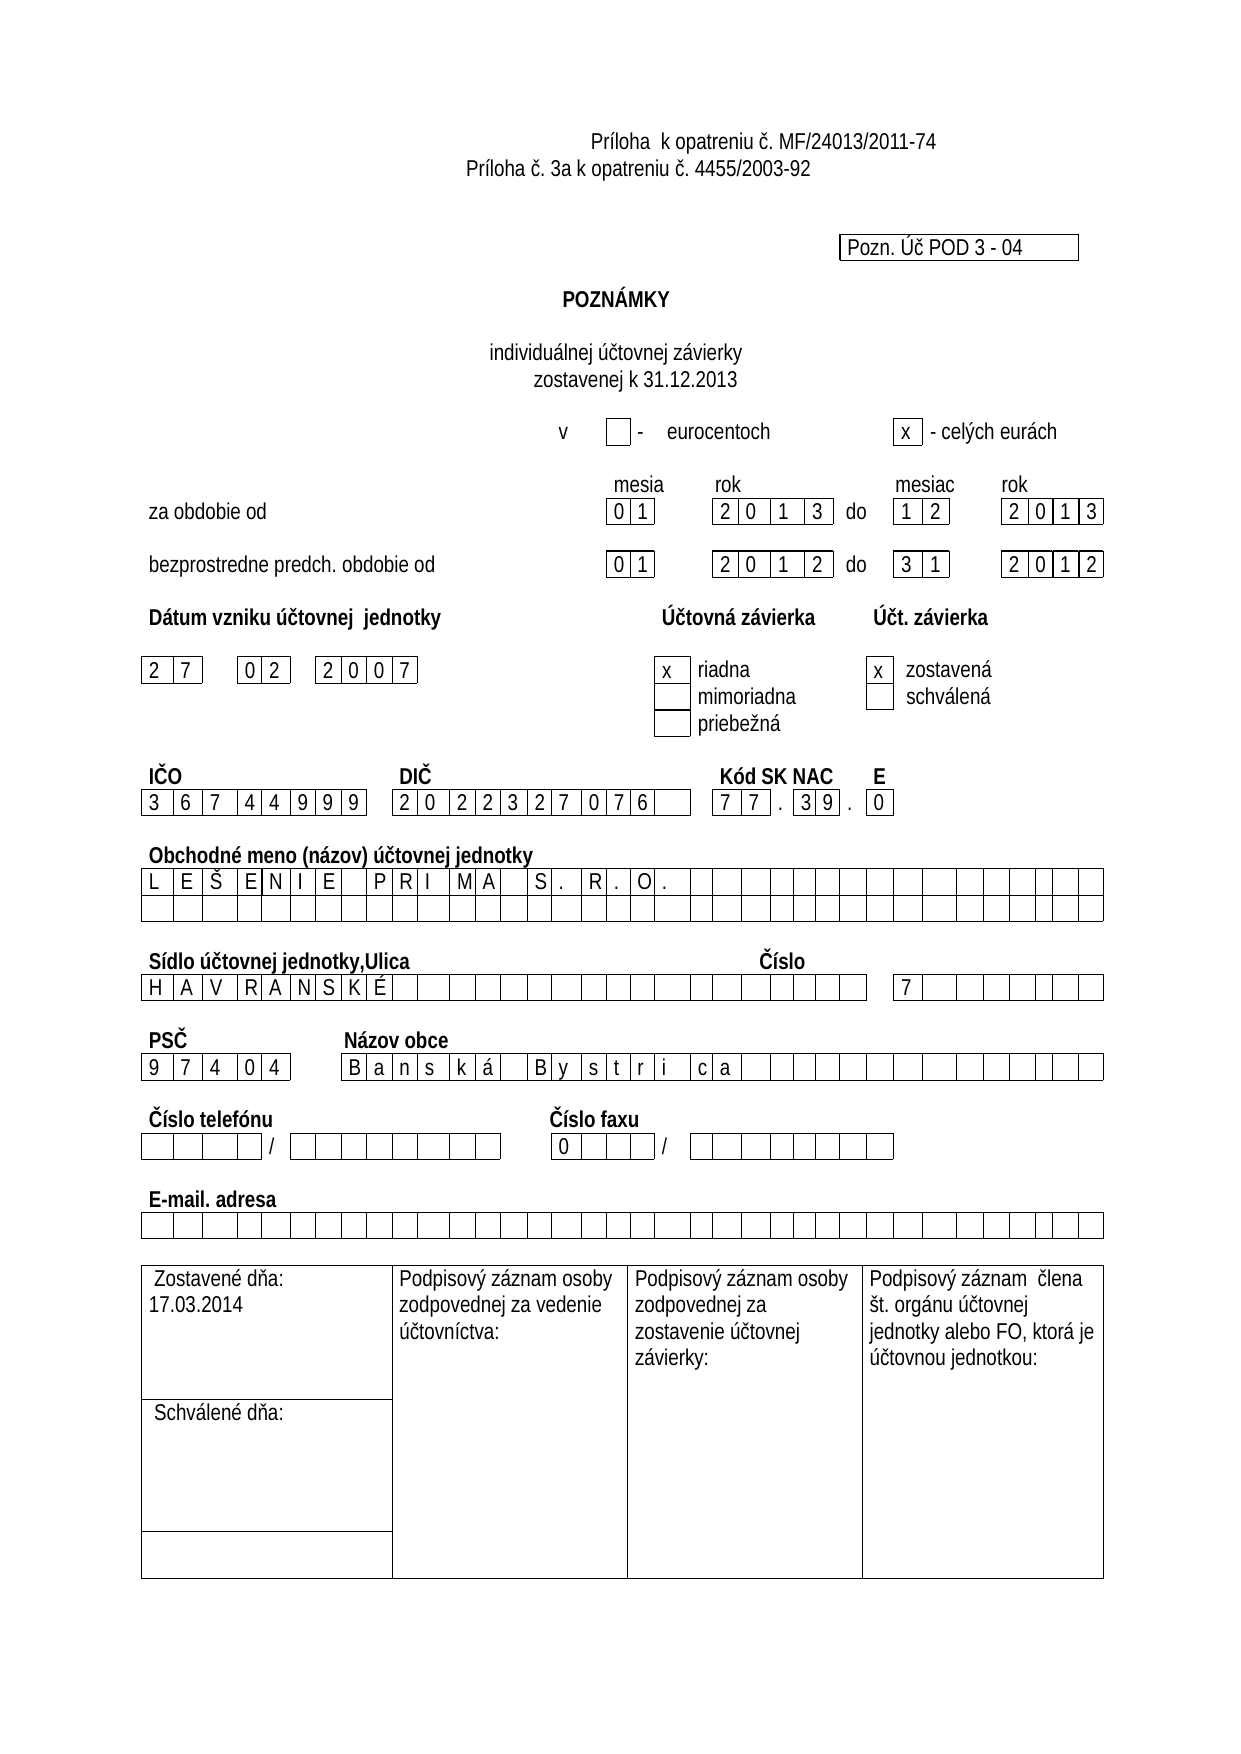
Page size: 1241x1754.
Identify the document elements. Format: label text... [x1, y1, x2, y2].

table_cell [1001, 286, 1028, 313]
table_cell [392, 1239, 417, 1265]
table_cell 0 [367, 657, 392, 683]
table_cell [794, 896, 815, 921]
table_cell [393, 1134, 417, 1159]
table_cell [315, 577, 341, 604]
table_cell [476, 1134, 500, 1159]
table_cell [202, 1239, 237, 1265]
table_cell A [476, 869, 500, 895]
table_cell . [607, 869, 630, 895]
table_cell [1079, 260, 1103, 286]
table_cell [581, 763, 606, 789]
table_cell [291, 656, 315, 683]
table_cell [392, 392, 417, 418]
table_cell [712, 234, 741, 260]
table_cell [173, 286, 202, 313]
table_cell [342, 1134, 366, 1159]
table_cell [983, 1133, 1009, 1159]
table_cell [840, 1213, 866, 1238]
table_cell [173, 630, 202, 656]
table_cell [418, 656, 449, 683]
table_cell [551, 630, 581, 656]
table_cell [475, 392, 500, 418]
table_cell [1053, 525, 1078, 550]
table_cell [1001, 630, 1028, 656]
table_cell Dátum vzniku účtovnej jednotky [141, 604, 527, 630]
table_cell [238, 1134, 261, 1159]
table_cell [551, 1239, 581, 1265]
table_cell [1028, 656, 1052, 683]
table_cell [815, 392, 839, 418]
table_cell [742, 975, 770, 1000]
table_cell [315, 630, 341, 656]
table_cell [1036, 896, 1052, 921]
table_cell 2 [1002, 552, 1028, 577]
table_cell [476, 896, 500, 921]
table_cell [983, 1001, 1009, 1053]
table_cell [770, 366, 793, 392]
table_cell [815, 816, 839, 868]
table_cell k [450, 1054, 475, 1080]
table_cell [527, 1159, 551, 1212]
table_cell [713, 1213, 741, 1238]
table_cell [173, 710, 581, 736]
table_cell [867, 896, 893, 921]
table_cell [366, 260, 866, 286]
table_cell [894, 789, 922, 816]
table_cell [1053, 604, 1078, 630]
table_cell [418, 896, 449, 921]
table_cell [1028, 736, 1052, 763]
table_cell 2 [476, 790, 500, 815]
table_cell [367, 1213, 392, 1238]
table_cell [174, 1213, 202, 1238]
table_cell [366, 471, 392, 498]
table_cell [528, 1213, 551, 1238]
table_cell [922, 1159, 956, 1212]
table_cell 0 [867, 790, 893, 815]
table_cell [1053, 1001, 1078, 1053]
table_cell 1 [1054, 552, 1078, 577]
table_cell [581, 630, 606, 656]
table_cell - [631, 418, 654, 445]
table_cell [690, 471, 712, 498]
table_cell [237, 366, 262, 392]
table_cell [607, 1213, 630, 1238]
table_cell [793, 366, 815, 392]
table_cell [893, 736, 1028, 763]
table_cell [500, 1159, 527, 1212]
table_cell [141, 577, 290, 604]
table_cell Obchodné meno (názov) účtovnej jednotky [141, 816, 690, 868]
table_cell [1009, 1159, 1035, 1212]
table_cell 2 [1080, 552, 1103, 577]
table_cell [449, 577, 475, 604]
table_cell [975, 763, 1001, 789]
table_cell [691, 896, 712, 921]
table_cell [866, 1239, 893, 1265]
table_cell [690, 1160, 712, 1212]
table_cell [1079, 313, 1103, 339]
table_cell A [174, 975, 202, 1000]
table_cell [1036, 869, 1052, 895]
table_cell [712, 1001, 741, 1053]
table_cell [712, 816, 741, 868]
table_cell [691, 869, 712, 895]
table_cell 0 [342, 657, 366, 683]
table_cell N [263, 869, 290, 895]
table_cell Podpisový záznam osoby zodpovednej za zostavenie účtovnej závierky: [628, 1266, 862, 1399]
table_cell [866, 577, 893, 604]
table_cell 7 [607, 790, 630, 815]
table_cell [1028, 339, 1052, 366]
table_cell [552, 1213, 581, 1238]
table_cell [1009, 816, 1035, 868]
table_cell [606, 525, 630, 550]
table_cell [840, 896, 866, 921]
table_cell [475, 1160, 500, 1212]
table_cell 7 [742, 790, 770, 815]
table_cell [551, 1160, 581, 1212]
table_cell [366, 630, 392, 656]
table_cell Sídlo účtovnej jednotky,Ulica Číslo [141, 922, 1103, 974]
table_cell za obdobie od [141, 498, 341, 524]
table_cell [315, 445, 341, 471]
table_cell [342, 1213, 366, 1238]
table_cell [607, 975, 630, 1000]
table_cell [1079, 339, 1103, 366]
table_cell - celých eurách [923, 418, 1103, 445]
table_cell [581, 656, 606, 683]
table_cell [581, 1160, 606, 1212]
table_cell [840, 1001, 866, 1053]
table_cell x [655, 657, 690, 683]
table_cell [262, 366, 290, 392]
table_cell [893, 1159, 922, 1212]
table_cell 0 [418, 790, 449, 815]
table_cell [770, 525, 804, 550]
table_cell [815, 471, 893, 498]
table_cell [290, 471, 315, 498]
table_cell Š [203, 869, 237, 895]
table_cell [315, 260, 341, 286]
table_cell [475, 630, 500, 656]
table_cell Účtovná závierka [654, 604, 866, 630]
table_cell [770, 392, 793, 418]
table_cell [1053, 1054, 1078, 1080]
table_cell [922, 1001, 956, 1053]
table_cell [316, 1134, 341, 1159]
table_cell [690, 551, 712, 577]
table_cell [581, 1239, 606, 1265]
table_cell [142, 896, 173, 921]
table_cell 0 [238, 657, 261, 683]
table_cell [741, 234, 770, 260]
table_cell [141, 710, 173, 736]
table_cell [1001, 339, 1028, 366]
table_cell [956, 577, 983, 604]
table_cell [417, 445, 449, 471]
table_cell [141, 684, 173, 709]
table_cell [654, 737, 690, 763]
table_cell [500, 656, 527, 683]
table_cell [631, 1213, 654, 1238]
table_cell [691, 975, 712, 1000]
table_cell [341, 763, 366, 789]
table_cell [315, 286, 341, 313]
table_cell [949, 630, 975, 656]
table_cell [1035, 789, 1052, 816]
table_cell [975, 498, 1001, 524]
table_cell [1053, 339, 1078, 366]
table_cell [237, 286, 262, 313]
table_cell [771, 1054, 793, 1080]
table_cell [713, 869, 741, 895]
table_cell [833, 630, 866, 656]
table_cell [1009, 1001, 1035, 1053]
table_cell / [262, 1133, 290, 1159]
table_cell IČO [141, 763, 202, 789]
table_cell [1028, 683, 1052, 709]
table_cell [654, 630, 833, 656]
table_cell [392, 498, 417, 524]
table_cell E [174, 869, 202, 895]
table_cell [983, 366, 1009, 392]
table_cell [1079, 392, 1103, 418]
table_cell [528, 896, 551, 921]
table_cell [449, 392, 475, 418]
table_cell [342, 869, 366, 895]
table_cell [983, 392, 1009, 418]
table_cell [1079, 1159, 1103, 1212]
table_cell [366, 445, 392, 471]
table_cell Podpisový záznam osoby zodpovednej za vedenie účtovníctva: [393, 1266, 627, 1399]
table_cell [866, 1001, 893, 1053]
table_cell [341, 445, 366, 471]
table_cell 1 [1054, 499, 1078, 524]
table_cell [867, 1213, 893, 1238]
table_cell [450, 975, 475, 1000]
table_cell A [262, 975, 290, 1000]
table_cell [793, 1001, 815, 1053]
table_cell [1010, 975, 1035, 1000]
table_cell [793, 234, 815, 260]
table_cell [202, 630, 237, 656]
table_cell [894, 1054, 922, 1080]
table_cell S [528, 869, 551, 895]
table_cell [1010, 869, 1035, 895]
table_cell [1079, 763, 1103, 789]
table_cell L [142, 869, 173, 895]
table_cell [449, 418, 475, 445]
table_cell [606, 736, 630, 763]
table_cell [866, 710, 893, 736]
table_cell [449, 630, 475, 656]
table_cell 2 [528, 790, 551, 815]
table_cell [475, 763, 500, 789]
table_cell [551, 763, 581, 789]
table_cell [1053, 683, 1078, 709]
table_cell E [238, 869, 261, 895]
table_cell [341, 630, 366, 656]
table_cell [475, 366, 500, 392]
table_cell [527, 763, 551, 789]
table_cell [816, 896, 839, 921]
table_cell [366, 577, 392, 604]
table_cell [923, 1213, 956, 1238]
table_cell [816, 1134, 839, 1159]
table_cell [1009, 366, 1035, 392]
table_cell [833, 736, 866, 763]
table_cell [392, 445, 417, 471]
table_cell [449, 498, 475, 524]
table_cell 7 [174, 1054, 202, 1080]
table_cell [630, 683, 654, 709]
table_cell 1 [923, 552, 949, 577]
table_cell [527, 471, 606, 498]
table_cell [630, 710, 654, 736]
table_cell [527, 656, 551, 683]
table_cell bezprostredne predch. obdobie od [141, 551, 527, 577]
table_cell [262, 896, 290, 921]
table_cell [655, 551, 690, 577]
table_cell [1035, 1159, 1052, 1212]
table_cell [690, 498, 712, 524]
table_cell [1079, 683, 1103, 709]
table_cell [1079, 736, 1103, 763]
table_cell [1009, 789, 1035, 816]
table_cell [237, 339, 262, 366]
table_cell [867, 684, 893, 709]
table_cell [417, 418, 449, 445]
table_cell [500, 445, 527, 471]
table_cell [816, 1054, 839, 1080]
table_cell [893, 366, 922, 392]
table_cell [1079, 816, 1103, 868]
table_cell [141, 366, 173, 392]
table_cell [500, 1239, 527, 1265]
table_cell [607, 896, 630, 921]
table_cell do [834, 551, 893, 577]
table_cell 2 [805, 552, 833, 577]
table_cell 4 [262, 1054, 290, 1080]
table_cell [417, 392, 449, 418]
table_cell [449, 1239, 475, 1265]
table_cell [1079, 975, 1103, 1000]
table_cell [1035, 578, 1052, 604]
table_cell [417, 366, 449, 392]
table_cell [449, 1160, 475, 1212]
table_cell [367, 896, 392, 921]
table_cell 7 [174, 657, 202, 683]
table_cell [983, 577, 1009, 604]
table_cell [1009, 392, 1035, 418]
table_cell [237, 260, 262, 286]
table_cell [581, 524, 606, 551]
table_cell [606, 710, 630, 736]
table_cell [975, 630, 1001, 656]
table_cell [1053, 656, 1078, 683]
table_cell [712, 578, 741, 604]
table_cell 0 [739, 499, 770, 524]
table_cell [393, 1213, 417, 1238]
table_cell 2 [713, 499, 738, 524]
table_cell [1001, 525, 1028, 550]
table_cell [922, 1239, 956, 1265]
table_cell [527, 1239, 551, 1265]
table_cell [863, 1399, 1103, 1531]
table_cell [341, 1160, 366, 1212]
table_cell [630, 1001, 654, 1053]
table_cell [866, 736, 893, 763]
table_cell [893, 1239, 922, 1265]
table_cell [367, 1134, 392, 1159]
table_cell [552, 896, 581, 921]
table_cell [628, 1399, 862, 1531]
table_cell [500, 498, 527, 524]
table_cell [315, 763, 341, 789]
table_cell [793, 1160, 815, 1212]
table_cell [771, 869, 793, 895]
table_cell [1079, 1054, 1103, 1080]
table_cell [1001, 313, 1028, 339]
table_cell [527, 418, 551, 445]
table_cell [501, 869, 527, 895]
table_cell [894, 896, 922, 921]
table_cell [957, 1054, 983, 1080]
table_cell [606, 656, 630, 683]
table_cell [418, 1213, 449, 1238]
table_cell [975, 551, 1001, 577]
table_cell [949, 261, 975, 286]
table_cell [1079, 630, 1103, 656]
table_cell [738, 525, 770, 550]
table_cell [551, 524, 581, 551]
table_cell [867, 869, 893, 895]
table_cell [290, 418, 315, 445]
table_cell [691, 1213, 712, 1238]
table_cell [742, 869, 770, 895]
table_cell [893, 525, 922, 550]
table_cell [975, 339, 1001, 366]
table_cell [417, 471, 449, 498]
table_cell P [367, 869, 392, 895]
table_cell [956, 1133, 983, 1159]
table_cell [1053, 1213, 1078, 1238]
table_cell [290, 1239, 315, 1265]
table_cell [527, 498, 551, 524]
table_cell y [552, 1054, 581, 1080]
table_cell [581, 498, 606, 524]
table_cell [1079, 1001, 1103, 1053]
table_cell 3 [501, 790, 527, 815]
table_cell [290, 763, 315, 789]
table_cell [581, 551, 606, 577]
table_cell [983, 445, 1009, 471]
table_cell [173, 313, 202, 339]
table_cell 0 [582, 790, 606, 815]
table_cell [923, 896, 956, 921]
table_cell [315, 392, 341, 418]
table_cell [1035, 1001, 1052, 1053]
table_cell [1035, 1133, 1052, 1159]
table_cell [631, 975, 654, 1000]
table_cell H [142, 975, 173, 1000]
table_cell [1053, 763, 1078, 789]
table_cell N [291, 975, 315, 1000]
table_cell [1079, 525, 1103, 550]
table_cell [501, 975, 527, 1000]
table_cell [922, 630, 949, 656]
table_cell 1 [631, 499, 654, 524]
table_cell [922, 1133, 956, 1159]
table_cell i [655, 1054, 690, 1080]
table_cell [713, 975, 741, 1000]
table_cell [984, 975, 1009, 1000]
table_cell zostavenej k 31.12.2013 [500, 366, 770, 392]
table_cell [141, 234, 712, 260]
table_cell [1028, 763, 1052, 789]
table_cell [893, 286, 922, 313]
table_cell [655, 1213, 690, 1238]
table_cell [794, 869, 815, 895]
table_cell [984, 896, 1009, 921]
table_cell [893, 1001, 922, 1053]
table_cell [983, 1239, 1009, 1265]
table_cell [449, 366, 475, 392]
table_cell [315, 471, 341, 498]
table_cell riadna [691, 656, 833, 683]
table_cell [654, 1001, 690, 1053]
table_cell [291, 896, 315, 921]
table_cell [1028, 710, 1052, 736]
table_cell Číslo telefónu Číslo faxu [141, 1106, 1103, 1133]
table_cell [654, 1239, 690, 1265]
table_cell [291, 1053, 315, 1080]
table_cell [840, 1160, 866, 1212]
table_cell 7 [713, 790, 741, 815]
table_cell [202, 286, 237, 313]
table_cell [741, 1160, 770, 1212]
table_cell [551, 577, 581, 604]
table_cell [815, 1160, 839, 1212]
table_cell [475, 445, 500, 471]
table_cell [975, 524, 1001, 551]
table_cell [582, 1213, 606, 1238]
table_cell 2 [316, 657, 341, 683]
table_cell [341, 260, 366, 286]
table_cell [922, 763, 949, 789]
table_cell [690, 1001, 712, 1053]
table_cell / [655, 1133, 690, 1159]
table_cell [475, 498, 500, 524]
table_cell [582, 1134, 606, 1159]
table_cell [500, 577, 527, 604]
table_cell [742, 1134, 770, 1159]
table_cell [840, 392, 866, 418]
table_cell [290, 392, 315, 418]
table_cell Pozn. Úč POD 3 - 04 [841, 235, 1078, 260]
table_cell 2 [262, 657, 290, 683]
table_cell [141, 286, 173, 313]
table_cell [341, 498, 366, 524]
table_cell [867, 1054, 893, 1080]
table_cell 9 [342, 790, 366, 815]
table_cell [893, 392, 922, 418]
table_cell 0 [739, 552, 770, 577]
table_cell [1053, 578, 1078, 604]
table_cell [203, 1213, 237, 1238]
table_cell [949, 286, 975, 313]
table_cell [237, 763, 262, 789]
table_cell [173, 418, 202, 445]
table_cell [1035, 366, 1052, 392]
table_cell [341, 1239, 366, 1265]
table_cell [582, 896, 606, 921]
table_cell Zostavené dňa: 17.03.2014 [142, 1266, 392, 1399]
table_cell rok [712, 471, 815, 498]
table_cell [418, 1134, 449, 1159]
table_cell I [418, 869, 449, 895]
table_cell 1 [894, 499, 922, 524]
table_cell [141, 1239, 173, 1265]
table_cell M [450, 869, 475, 895]
table_cell [551, 656, 581, 683]
table_cell [366, 498, 392, 524]
table_cell 9 [816, 790, 839, 815]
table_cell [1053, 313, 1078, 339]
table_cell [713, 896, 741, 921]
table_cell [527, 524, 551, 551]
table_cell 1 [771, 552, 804, 577]
table_cell [417, 577, 449, 604]
table_cell [655, 790, 690, 815]
table_cell [984, 869, 1009, 895]
table_cell [262, 763, 290, 789]
table_cell [630, 656, 654, 683]
table_cell [449, 471, 475, 498]
table_cell [341, 418, 366, 445]
table_cell mesia [606, 471, 690, 498]
table_cell [1053, 366, 1078, 392]
table_cell [922, 392, 956, 418]
table_cell 4 [262, 790, 290, 815]
table_cell do [834, 498, 893, 524]
table_cell [975, 286, 1001, 313]
table_cell [984, 1054, 1009, 1080]
table_cell [816, 975, 839, 1000]
table_cell [393, 896, 417, 921]
table_cell [237, 418, 262, 445]
table_cell á [476, 1054, 500, 1080]
table_cell [1028, 313, 1052, 339]
table_cell [923, 869, 956, 895]
table_cell [607, 419, 630, 445]
table_cell [956, 1159, 983, 1212]
table_cell [771, 1213, 793, 1238]
table_cell [1079, 366, 1103, 392]
table_cell [815, 366, 839, 392]
table_cell v [551, 418, 581, 445]
table_cell [581, 683, 606, 709]
table_cell . [552, 869, 581, 895]
table_cell [1010, 1213, 1035, 1238]
table_cell [290, 445, 315, 471]
table_cell [742, 1213, 770, 1238]
table_cell [893, 578, 922, 604]
table_cell 7 [393, 657, 417, 683]
table_cell [957, 1213, 983, 1238]
table_cell [1053, 816, 1078, 868]
table_cell [581, 418, 606, 445]
table_cell [1001, 763, 1028, 789]
table_cell [341, 577, 366, 604]
table_cell [956, 1001, 983, 1053]
table_cell [141, 339, 173, 366]
table_cell [1028, 630, 1052, 656]
table_cell [141, 471, 173, 498]
table_cell [582, 975, 606, 1000]
table_cell [581, 736, 606, 763]
table_cell [840, 869, 866, 895]
table_cell [833, 656, 866, 683]
table_cell [1053, 1133, 1078, 1159]
table_cell [741, 1239, 770, 1265]
table_cell [262, 286, 290, 313]
table_cell [142, 1532, 392, 1578]
table_cell mimoriadna [691, 683, 833, 709]
table_cell [315, 1239, 341, 1265]
table_cell [1053, 392, 1078, 418]
table_cell [975, 313, 1001, 339]
table_cell [1053, 896, 1078, 921]
table_cell [631, 1134, 654, 1159]
table_cell [527, 604, 551, 630]
table_cell [1053, 710, 1078, 736]
table_cell 3 [794, 790, 815, 815]
table_cell [794, 1054, 815, 1080]
table_cell [475, 1239, 500, 1265]
table_cell [476, 1213, 500, 1238]
table_cell [366, 366, 392, 392]
table_cell [712, 1160, 741, 1212]
table_cell [923, 975, 956, 1000]
table_cell [527, 1133, 551, 1159]
table_cell [950, 498, 975, 524]
table_cell [866, 816, 893, 868]
table_cell [262, 260, 290, 286]
table_cell 9 [291, 790, 315, 815]
table_cell [1035, 1239, 1052, 1265]
table_cell [975, 261, 1001, 286]
table_cell [712, 525, 738, 550]
table_cell [173, 445, 202, 471]
table_cell [840, 1054, 866, 1080]
table_cell [475, 577, 500, 604]
table_cell [606, 683, 630, 709]
table_cell [922, 261, 949, 286]
table_cell [1036, 975, 1052, 1000]
table_cell [655, 498, 690, 524]
table_cell [655, 684, 690, 709]
table_cell [793, 578, 815, 604]
table_cell [1053, 736, 1078, 763]
table_cell 1 [631, 552, 654, 577]
table_cell 7 [203, 790, 237, 815]
table_cell [141, 392, 173, 418]
table_cell [393, 975, 417, 1000]
table_cell [983, 816, 1009, 868]
table_cell 0 [552, 1134, 581, 1159]
table_cell [771, 1134, 793, 1159]
table_cell [1035, 392, 1052, 418]
table_cell [417, 1160, 449, 1212]
table_cell t [607, 1054, 630, 1080]
table_cell [771, 975, 793, 1000]
table_cell [840, 418, 866, 445]
table_cell [607, 1134, 630, 1159]
table_cell r [631, 1054, 654, 1080]
table_cell E [866, 763, 893, 789]
table_cell [794, 1213, 815, 1238]
table_cell [606, 1001, 630, 1053]
table_cell [894, 1133, 922, 1159]
table_cell [984, 1213, 1009, 1238]
table_cell [291, 1213, 315, 1238]
table_cell [551, 604, 581, 630]
table_cell [366, 418, 392, 445]
table_cell [630, 630, 654, 656]
table_cell [840, 577, 866, 604]
table_cell [173, 339, 202, 366]
table_cell [793, 392, 815, 418]
table_cell [690, 816, 712, 868]
table_cell [712, 1239, 741, 1265]
table_cell 9 [316, 790, 341, 815]
table_cell R [582, 869, 606, 895]
table_cell [1079, 578, 1103, 604]
table_cell [392, 630, 417, 656]
table_cell [581, 577, 606, 604]
table_cell [893, 816, 922, 868]
table_cell 2 [923, 499, 949, 524]
table_cell [867, 1134, 893, 1159]
table_cell [770, 1160, 793, 1212]
table_cell [202, 366, 237, 392]
text Príloha k opatreniu č. MF/24013/2011-74 [118, 128, 1122, 154]
table_cell Účt. závierka [866, 604, 1052, 630]
table_cell [141, 445, 173, 471]
table_cell 4 [238, 790, 261, 815]
table_cell [815, 1001, 839, 1053]
table_cell [202, 763, 237, 789]
table_cell [500, 630, 527, 656]
table_cell [840, 1239, 866, 1265]
table_cell [690, 445, 712, 471]
table_cell . [840, 789, 866, 816]
table_cell n [393, 1054, 417, 1080]
table_cell [238, 1213, 261, 1238]
table_cell [770, 1001, 793, 1053]
table_cell [450, 1213, 475, 1238]
table_cell Kód SK NAC [712, 763, 866, 789]
table_cell [1079, 1133, 1103, 1159]
table_cell x [867, 657, 893, 683]
table_cell 0 [238, 1054, 261, 1080]
table_cell [741, 578, 770, 604]
table_cell [606, 763, 630, 789]
table_cell 2 [713, 552, 738, 577]
table_cell Podpisový záznam člena št. orgánu účtovnej jednotky alebo FO, ktorá je účtovnou jednotkou: [863, 1266, 1103, 1399]
table_cell O [631, 869, 654, 895]
table_cell [630, 604, 654, 630]
table_cell [956, 789, 983, 816]
table_cell [630, 525, 654, 550]
table_cell a [713, 1054, 741, 1080]
table_cell [893, 710, 1028, 736]
table_cell [262, 1239, 290, 1265]
table_cell priebežná [691, 710, 833, 736]
table_cell [742, 896, 770, 921]
table_cell [983, 789, 1009, 816]
table_cell É [367, 975, 392, 1000]
table_cell [141, 418, 173, 445]
table_cell [173, 260, 202, 286]
table_cell [840, 366, 866, 392]
table_cell Schválené dňa: [142, 1400, 392, 1531]
table_cell [202, 260, 237, 286]
table_cell mesiac [893, 471, 983, 498]
table_cell 0 [607, 552, 630, 577]
table_cell [417, 1239, 449, 1265]
table_cell [922, 816, 956, 868]
table_cell [630, 736, 654, 763]
table_cell [1028, 286, 1052, 313]
table_cell [315, 366, 341, 392]
table_cell [840, 1134, 866, 1159]
table_cell [949, 524, 975, 551]
table_cell 0 [607, 499, 630, 524]
table_cell [690, 524, 712, 551]
table_cell [527, 551, 551, 577]
table_cell [606, 630, 630, 656]
table_cell B [528, 1054, 551, 1080]
table_cell [1010, 896, 1035, 921]
table_cell [630, 1160, 654, 1212]
table_cell [1053, 1239, 1078, 1265]
table_cell [500, 763, 527, 789]
table_cell [1036, 1054, 1052, 1080]
table_cell [552, 975, 581, 1000]
table_cell . [655, 869, 690, 895]
table_cell [316, 896, 341, 921]
table_cell [449, 763, 475, 789]
table_cell individuálnej účtovnej závierky [262, 339, 975, 366]
table_cell [237, 630, 262, 656]
table_cell [1035, 816, 1052, 868]
table_cell [500, 418, 527, 445]
table_cell [527, 445, 606, 471]
table_cell [341, 286, 366, 313]
table_cell [1079, 656, 1103, 683]
table_cell [341, 471, 366, 498]
table_cell [203, 656, 237, 683]
table_cell [840, 816, 866, 868]
table_cell [833, 524, 866, 551]
table_cell 6 [174, 790, 202, 815]
table_cell [691, 1134, 712, 1159]
table_cell [894, 869, 922, 895]
table_cell [173, 366, 202, 392]
table_cell [392, 366, 417, 392]
table_cell [290, 286, 315, 313]
table_cell [262, 313, 975, 339]
table_cell [290, 366, 315, 392]
table_cell 0 [1029, 552, 1052, 577]
table_cell POZNÁMKY [366, 286, 866, 313]
table_cell E [316, 869, 341, 895]
table_cell [500, 471, 527, 498]
table_cell [202, 445, 237, 471]
table_cell 7 [552, 790, 581, 815]
table_cell [863, 1531, 1103, 1578]
table_cell [833, 683, 866, 709]
table_cell [1028, 261, 1052, 286]
table_cell [141, 181, 1103, 207]
table_cell [1009, 445, 1103, 471]
table_cell [866, 1160, 893, 1212]
table_cell [342, 896, 366, 921]
table_cell R [393, 869, 417, 895]
table_cell [141, 260, 173, 286]
table_cell [1079, 869, 1103, 895]
table_cell [713, 1134, 741, 1159]
table_cell [606, 578, 630, 604]
table_cell [262, 1213, 290, 1238]
table_cell [501, 1213, 527, 1238]
table_cell [867, 974, 893, 1001]
table_cell s [418, 1054, 449, 1080]
table_cell [202, 339, 237, 366]
table_cell [341, 366, 366, 392]
table_cell [392, 577, 417, 604]
table_cell [957, 975, 983, 1000]
table_cell a [367, 1054, 392, 1080]
table_cell [631, 896, 654, 921]
table_cell [922, 525, 949, 550]
table_cell [202, 392, 237, 418]
table_cell [712, 445, 815, 471]
table_cell [237, 471, 262, 498]
table_cell [315, 418, 341, 445]
table_cell [794, 975, 815, 1000]
table_cell 3 [894, 552, 922, 577]
table_cell [866, 261, 893, 286]
table_cell [655, 896, 690, 921]
table_cell [1079, 710, 1103, 736]
table_cell S [316, 975, 341, 1000]
table_cell [141, 207, 1103, 233]
table_cell [366, 763, 392, 789]
table_cell [501, 1133, 527, 1159]
table_cell [262, 392, 290, 418]
table_cell 1 [771, 499, 804, 524]
table_cell [203, 896, 237, 921]
table_cell [923, 1054, 956, 1080]
table_cell [290, 260, 315, 286]
table_cell [173, 1239, 202, 1265]
table_cell [367, 789, 392, 816]
table_cell [691, 789, 712, 816]
table_cell c [691, 1054, 712, 1080]
table_cell [449, 445, 475, 471]
table_cell [581, 604, 606, 630]
table_cell zostavená [894, 656, 1028, 683]
table_cell [1079, 896, 1103, 921]
table_cell [1053, 261, 1078, 286]
table_cell [655, 711, 690, 736]
table_cell [417, 498, 449, 524]
table_cell R [238, 975, 261, 1000]
table_cell [203, 1134, 237, 1159]
table_cell [237, 392, 262, 418]
table_cell 6 [631, 790, 654, 815]
table_cell s [582, 1054, 606, 1080]
table_cell [341, 392, 366, 418]
table_cell [202, 471, 237, 498]
table_cell 3 [1080, 499, 1103, 524]
table_cell [141, 1080, 1103, 1106]
table_cell [315, 1053, 341, 1080]
table_cell 2 [393, 790, 417, 815]
table_cell [893, 261, 922, 286]
table_cell [1053, 630, 1078, 656]
table_cell [949, 763, 975, 789]
table_cell [654, 1159, 690, 1212]
table_cell [770, 816, 793, 868]
table_cell [654, 763, 690, 789]
table_header [141, 155, 173, 181]
table_cell [142, 1134, 173, 1159]
table_cell [956, 816, 983, 868]
table_cell [815, 234, 839, 260]
table_cell [290, 577, 315, 604]
table_cell [741, 1001, 770, 1053]
table_cell [393, 1531, 627, 1578]
table_cell [690, 736, 833, 763]
table_cell [816, 869, 839, 895]
table_cell [262, 471, 290, 498]
table_cell [1009, 578, 1035, 604]
table_cell [262, 445, 290, 471]
table_cell [770, 234, 793, 260]
table_cell 2 [142, 657, 173, 683]
table_cell [392, 418, 417, 445]
table_cell [142, 1213, 173, 1238]
table_cell [1053, 975, 1078, 1000]
table_cell [1053, 869, 1078, 895]
table_cell [449, 656, 475, 683]
table_cell [290, 630, 315, 656]
table_cell 7 [894, 975, 922, 1000]
table_cell [500, 392, 770, 418]
table_cell [893, 445, 983, 471]
table_cell [957, 896, 983, 921]
table_cell [922, 789, 956, 816]
table_cell [1053, 1159, 1078, 1212]
table_cell [418, 975, 449, 1000]
table_cell [392, 1160, 417, 1212]
table_cell [417, 630, 449, 656]
table_cell [173, 736, 581, 763]
table_cell [866, 286, 893, 313]
table_cell . [771, 789, 793, 816]
table_cell [866, 418, 893, 445]
table_cell [866, 524, 893, 551]
table_cell [815, 577, 839, 604]
table_cell [957, 869, 983, 895]
table_cell [551, 551, 581, 577]
table_cell [950, 551, 975, 577]
table_cell [141, 313, 173, 339]
table_cell [690, 1239, 712, 1265]
table_cell [956, 1239, 983, 1265]
table_cell [815, 445, 893, 471]
table_cell [956, 392, 983, 418]
table_cell [606, 1239, 630, 1265]
table_cell [606, 604, 630, 630]
table_cell [866, 392, 893, 418]
table_cell [630, 763, 654, 789]
table_cell [1079, 1213, 1103, 1238]
table_cell [742, 1054, 770, 1080]
table_cell [793, 1239, 815, 1265]
table_cell [1010, 1054, 1035, 1080]
table_cell [654, 524, 690, 551]
table_cell [527, 630, 551, 656]
table_cell [690, 577, 712, 604]
table_cell [630, 1239, 654, 1265]
table_cell schválená [894, 683, 1028, 709]
table_cell [237, 445, 262, 471]
table_cell [316, 1213, 341, 1238]
table_cell 9 [142, 1054, 173, 1080]
table_cell [450, 1134, 475, 1159]
table_cell E-mail. adresa [141, 1159, 341, 1212]
table_cell [141, 630, 173, 656]
table_cell [793, 816, 815, 868]
table_cell 3 [142, 790, 173, 815]
table_cell [816, 1213, 839, 1238]
table_cell [628, 1531, 862, 1578]
table_cell [501, 896, 527, 921]
table_cell [815, 1239, 839, 1265]
table_cell [770, 578, 793, 604]
table_cell [202, 418, 237, 445]
table_cell [1079, 789, 1103, 816]
table_cell [840, 975, 866, 1000]
table_cell [262, 630, 290, 656]
table_cell DIČ [392, 763, 449, 789]
table_cell [528, 975, 551, 1000]
table_cell [770, 1239, 793, 1265]
table_cell [866, 366, 893, 392]
table_cell 4 [203, 1054, 237, 1080]
table_cell [262, 418, 290, 445]
table_cell 2 [450, 790, 475, 815]
table_cell [475, 656, 500, 683]
table_cell [173, 392, 202, 418]
table_cell [366, 392, 392, 418]
table_cell [1053, 789, 1078, 816]
table_cell [794, 1134, 815, 1159]
table_cell [501, 1054, 527, 1080]
table_cell [1079, 286, 1103, 313]
table_cell [366, 1239, 392, 1265]
table_cell [866, 630, 922, 656]
table_cell [922, 577, 956, 604]
table_cell [475, 418, 500, 445]
table_cell [606, 1160, 630, 1212]
table_cell [173, 683, 581, 709]
table_cell [1079, 604, 1103, 630]
table_cell [174, 1134, 202, 1159]
table_cell [654, 577, 690, 604]
table_cell [1079, 234, 1103, 260]
table_cell [606, 445, 690, 471]
table_cell rok [983, 471, 1103, 498]
table_cell [392, 471, 417, 498]
table_cell [475, 471, 500, 498]
table_cell 3 [805, 499, 833, 524]
table_cell [804, 525, 833, 550]
table_cell [238, 896, 261, 921]
table_cell [450, 896, 475, 921]
table_cell [1053, 286, 1078, 313]
table_cell [983, 1159, 1009, 1212]
table_cell 2 [1002, 499, 1028, 524]
table_cell 0 [1029, 499, 1052, 524]
table_cell [174, 896, 202, 921]
table_cell B [342, 1054, 366, 1080]
table_cell [630, 578, 654, 604]
table_cell [1009, 1239, 1035, 1265]
table_cell [956, 366, 983, 392]
table_cell [1001, 261, 1028, 286]
table_cell [366, 1160, 392, 1212]
table_cell [655, 975, 690, 1000]
table_cell [922, 366, 956, 392]
table_cell x [894, 419, 922, 445]
table_cell [1009, 1133, 1035, 1159]
table_cell [690, 763, 712, 789]
table_cell [771, 896, 793, 921]
table_cell [551, 498, 581, 524]
table_cell [833, 710, 866, 736]
table_cell [741, 816, 770, 868]
table_cell [1079, 1239, 1103, 1265]
table_cell [237, 1239, 262, 1265]
table_cell PSČ Názov obce [141, 1001, 606, 1053]
table_cell [202, 313, 237, 339]
table_cell [173, 471, 202, 498]
table_cell [141, 524, 527, 551]
table_cell I [291, 869, 315, 895]
table_cell [476, 975, 500, 1000]
table_cell [1028, 525, 1052, 550]
table_cell [393, 1399, 627, 1531]
table_cell V [203, 975, 237, 1000]
table_cell K [342, 975, 366, 1000]
table_cell [237, 313, 262, 339]
table_cell [1036, 1213, 1052, 1238]
table_cell [141, 736, 173, 763]
table_cell [893, 763, 922, 789]
table_cell [922, 286, 949, 313]
table_cell [291, 1134, 315, 1159]
table_cell [894, 1213, 922, 1238]
table_header Príloha č. 3a k opatreniu č. 4455/2003-92 [173, 155, 1103, 181]
table_cell [581, 710, 606, 736]
table_cell [527, 577, 551, 604]
table_cell eurocentoch [654, 418, 839, 445]
